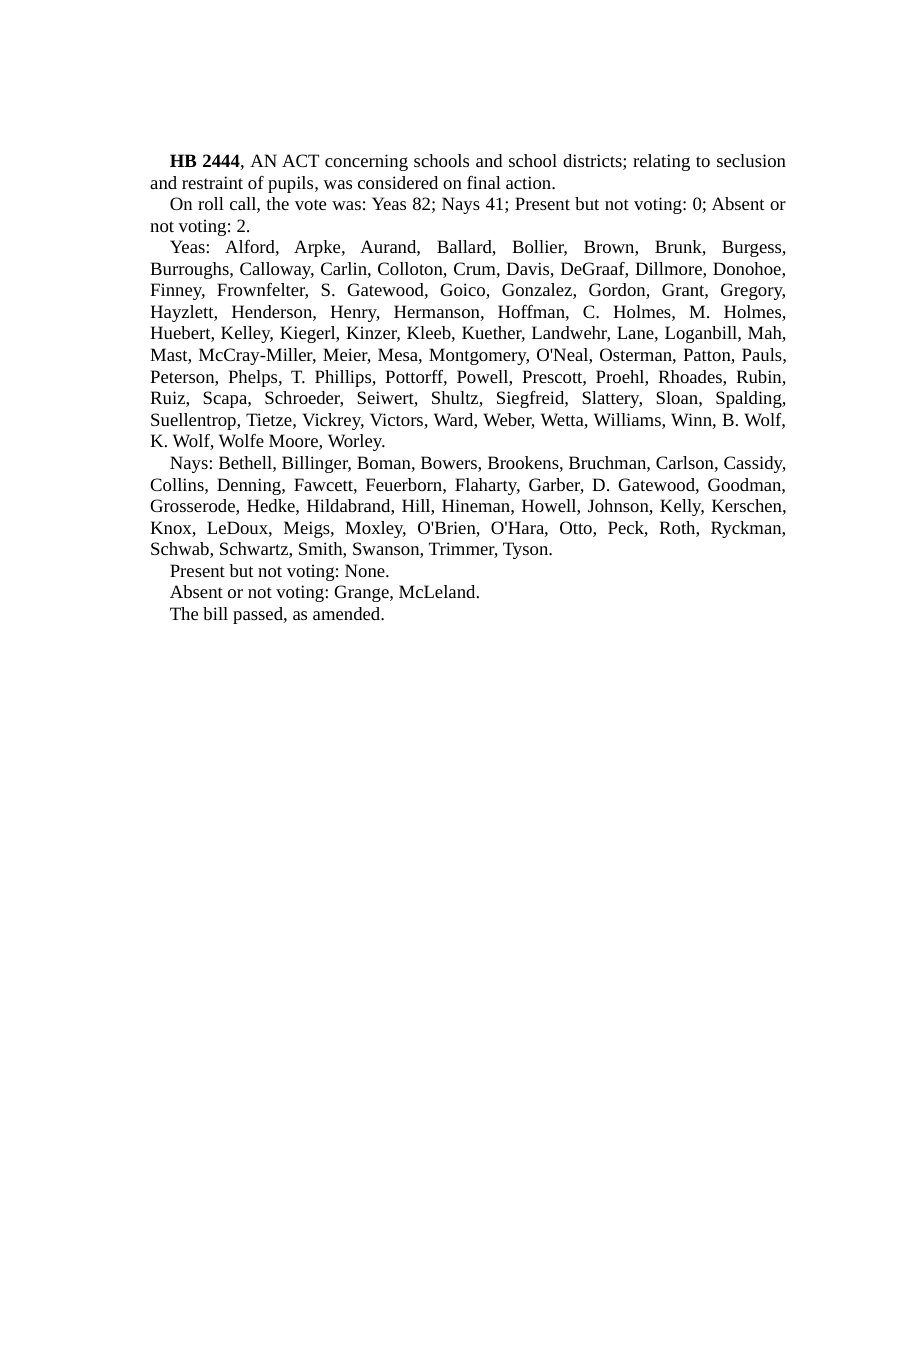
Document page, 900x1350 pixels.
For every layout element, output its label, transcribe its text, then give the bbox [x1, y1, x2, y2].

text The bill passed, as amended. [150, 603, 787, 624]
text On roll call, the vote was: Yeas 82; Nays 41; Present but not voting: 0; Absent or not voting: 2. [150, 193, 787, 236]
text Absent or not voting: Grange, McLeland. [150, 581, 787, 603]
text HB 2444, AN ACT concerning schools and school districts; relating to seclusion and restraint of pupils, was considered on final action. [150, 150, 787, 193]
text Yeas: Alford, Arpke, Aurand, Ballard, Bollier, Brown, Brunk, Burgess, Burroughs, Calloway, Carlin, Colloton, Crum, Davis, DeGraaf, Dillmore, Donohoe, Finney, Frownfelter, S. Gatewood, Goico, Gonzalez, Gordon, Grant, Gregory, Hayzlett, Henderson, Henry, Hermanson, Hoffman, C. Holmes, M. Holmes, Huebert, Kelley, Kiegerl, Kinzer, Kleeb, Kuether, Landwehr, Lane, Loganbill, Mah, Mast, McCray-Miller, Meier, Mesa, Montgomery, O'Neal, Osterman, Patton, Pauls, Peterson, Phelps, T. Phillips, Pottorff, Powell, Prescott, Proehl, Rhoades, Rubin, Ruiz, Scapa, Schroeder, Seiwert, Shultz, Siegfreid, Slattery, Sloan, Spalding, Suellentrop, Tietze, Vickrey, Victors, Ward, Weber, Wetta, Williams, Winn, B. Wolf, K. Wolf, Wolfe Moore, Worley. [150, 236, 787, 452]
text Nays: Bethell, Billinger, Boman, Bowers, Brookens, Bruchman, Carlson, Cassidy, Collins, Denning, Fawcett, Feuerborn, Flaharty, Garber, D. Gatewood, Goodman, Grosserode, Hedke, Hildabrand, Hill, Hineman, Howell, Johnson, Kelly, Kerschen, Knox, LeDoux, Meigs, Moxley, O'Brien, O'Hara, Otto, Peck, Roth, Ryckman, Schwab, Schwartz, Smith, Swanson, Trimmer, Tyson. [150, 452, 787, 560]
text Present but not voting: None. [150, 560, 787, 581]
